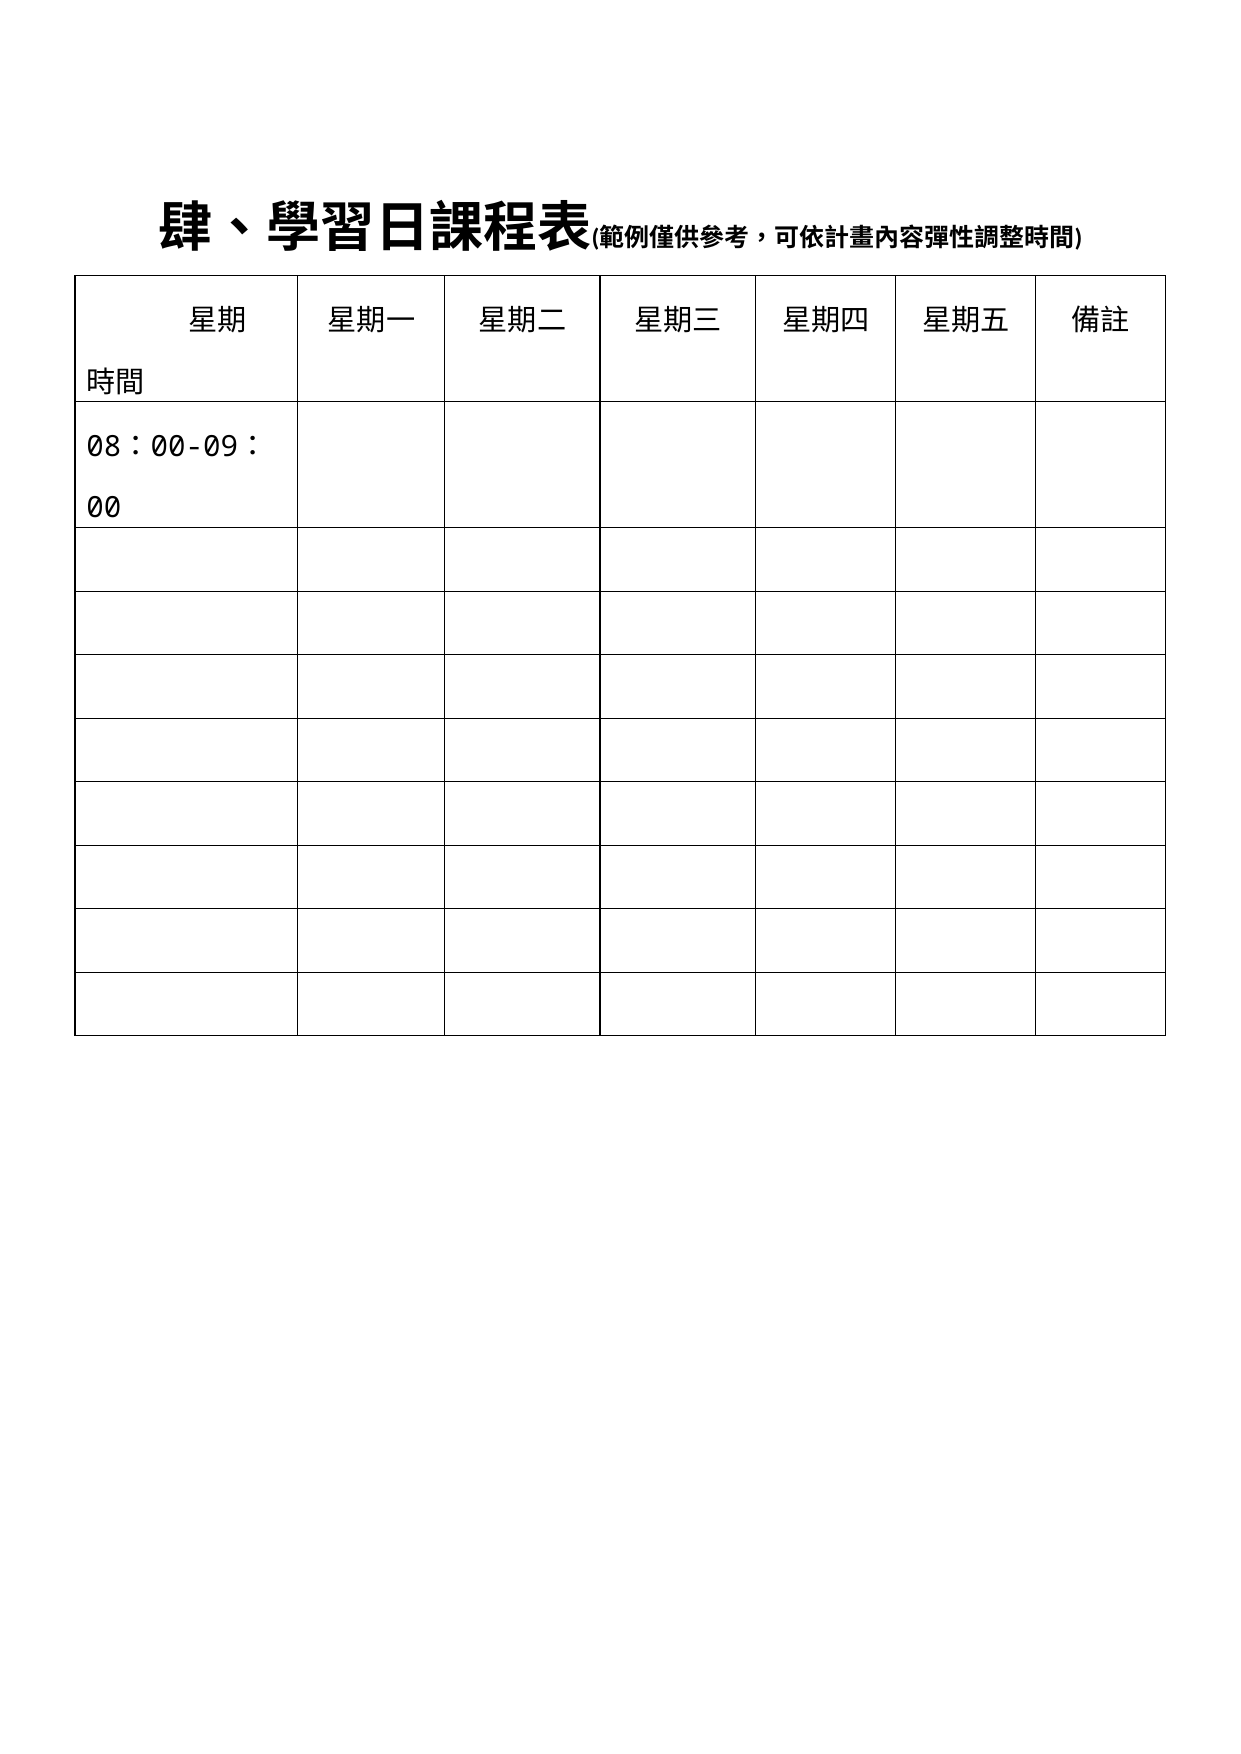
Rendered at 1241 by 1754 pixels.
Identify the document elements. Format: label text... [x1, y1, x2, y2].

table_cell [896, 402, 1035, 527]
table_cell [1036, 719, 1165, 781]
table_cell [298, 973, 444, 1035]
text 肆、學習日課程表(範例僅供參考，可依計畫內容彈性調整時間) [75, 150, 1165, 275]
table_cell [756, 973, 895, 1035]
table_cell [445, 782, 599, 845]
table_cell [601, 528, 755, 591]
table_cell [896, 528, 1035, 591]
table_cell [76, 782, 297, 845]
table_cell [756, 782, 895, 845]
table_cell [298, 909, 444, 972]
table_cell [1036, 402, 1165, 527]
table_cell [601, 655, 755, 718]
table_cell [445, 655, 599, 718]
table_cell [298, 719, 444, 781]
table_cell [445, 973, 599, 1035]
table_cell [76, 592, 297, 654]
table_cell [601, 402, 755, 527]
table_cell [1036, 909, 1165, 972]
table_header 星期 時間 [76, 276, 297, 401]
table_cell [445, 528, 599, 591]
table_cell [445, 592, 599, 654]
table_cell [896, 719, 1035, 781]
table_cell [76, 846, 297, 908]
table_cell [756, 719, 895, 781]
table_cell [1036, 655, 1165, 718]
table_cell [76, 973, 297, 1035]
table_cell [896, 973, 1035, 1035]
table_cell [601, 782, 755, 845]
table_cell [756, 909, 895, 972]
table_cell [756, 846, 895, 908]
table_cell [601, 973, 755, 1035]
table_header 星期三 [601, 276, 755, 401]
table_cell [896, 846, 1035, 908]
table_header 星期四 [756, 276, 895, 401]
table_cell [1036, 592, 1165, 654]
table_cell [601, 719, 755, 781]
table_cell [896, 909, 1035, 972]
table_header 星期一 [298, 276, 444, 401]
table_cell [896, 655, 1035, 718]
table_cell [76, 719, 297, 781]
table_cell [896, 782, 1035, 845]
table_cell [756, 402, 895, 527]
table_cell [601, 846, 755, 908]
table_cell [298, 402, 444, 527]
table_cell [76, 528, 297, 591]
table_cell [76, 909, 297, 972]
table_cell [1036, 782, 1165, 845]
table_cell [298, 655, 444, 718]
table_cell [76, 655, 297, 718]
table_cell [298, 782, 444, 845]
table_cell [756, 655, 895, 718]
table_cell [1036, 846, 1165, 908]
table_cell [896, 592, 1035, 654]
table_cell [298, 846, 444, 908]
table_cell [445, 402, 599, 527]
table_cell [1036, 528, 1165, 591]
table_cell [756, 528, 895, 591]
table_cell [601, 592, 755, 654]
table_cell [445, 846, 599, 908]
table_header 備註 [1036, 276, 1165, 401]
table_cell [298, 592, 444, 654]
table_header 星期五 [896, 276, 1035, 401]
table_cell [298, 528, 444, 591]
table_cell [1036, 973, 1165, 1035]
table_cell [445, 909, 599, 972]
table_cell [601, 909, 755, 972]
table_cell [756, 592, 895, 654]
table_header 星期二 [445, 276, 599, 401]
table_cell [445, 719, 599, 781]
table_cell 08：00-09：00 [76, 402, 297, 527]
